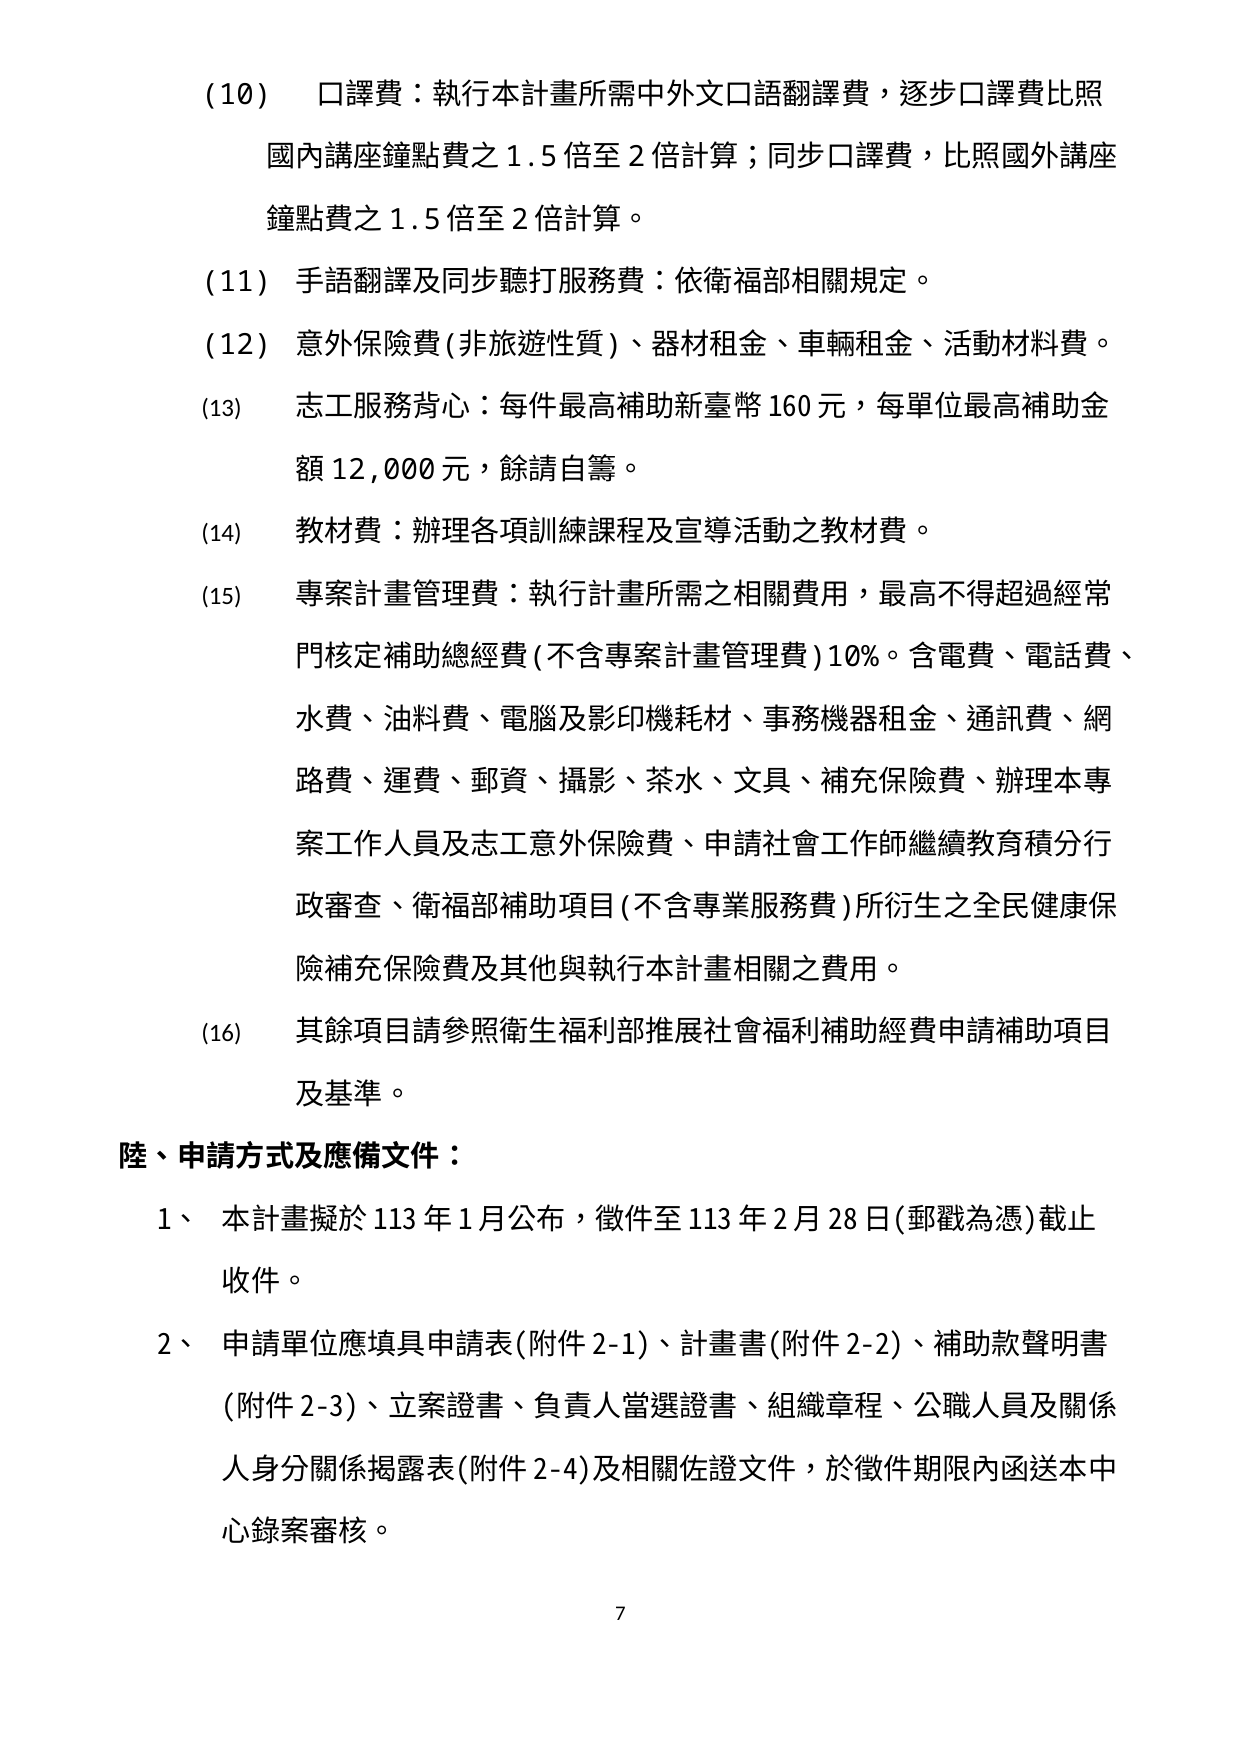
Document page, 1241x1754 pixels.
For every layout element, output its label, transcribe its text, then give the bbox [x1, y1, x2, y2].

list 口譯費：執行本計畫所需中外文口語翻譯費，逐步口譯費比照國內講座鐘點費之1.5倍至2倍計算；同步口譯費，比照國外講座鐘點費之1.5倍至2倍計算。 [201, 50, 1122, 237]
list 申請方式及應備文件： [118, 1112, 1122, 1175]
list 其餘項目請參照衛生福利部推展社會福利補助經費申請補助項目及基準。 [201, 987, 1122, 1112]
list 意外保險費(非旅遊性質)、器材租金、車輛租金、活動材料費。 [201, 300, 1122, 362]
list 志工服務背心：每件最高補助新臺幣160元，每單位最高補助金額12,000元，餘請自籌。 [201, 362, 1122, 487]
list 本計畫擬於113年1月公布，徵件至113年2月28日(郵戳為憑)截止收件。 [157, 1175, 1122, 1300]
list 教材費：辦理各項訓練課程及宣導活動之教材費。 [201, 487, 1122, 550]
list 專案計畫管理費：執行計畫所需之相關費用，最高不得超過經常門核定補助總經費(不含專案計畫管理費)10%。含電費、電話費、水費、油料費、電腦及影印機耗材、事務機器租金、通訊費、網路費、運費、郵資、攝影、茶水、文具、補充保險費、辦理本專案工作人員及志工意外保險費、申請社會工作師繼續教育積分行政審查、衛福部補助項目(不含專業服務費)所衍生之全民健康保險補充保險費及其他與執行本計畫相關之費用。 [201, 550, 1122, 987]
list 申請單位應填具申請表(附件2-1)、計畫書(附件2-2)、補助款聲明書(附件2-3)、立案證書、負責人當選證書、組織章程、公職人員及關係人身分關係揭露表(附件2-4)及相關佐證文件，於徵件期限內函送本中心錄案審核。 [157, 1300, 1122, 1550]
list 手語翻譯及同步聽打服務費：依衛福部相關規定。 [201, 237, 1122, 300]
